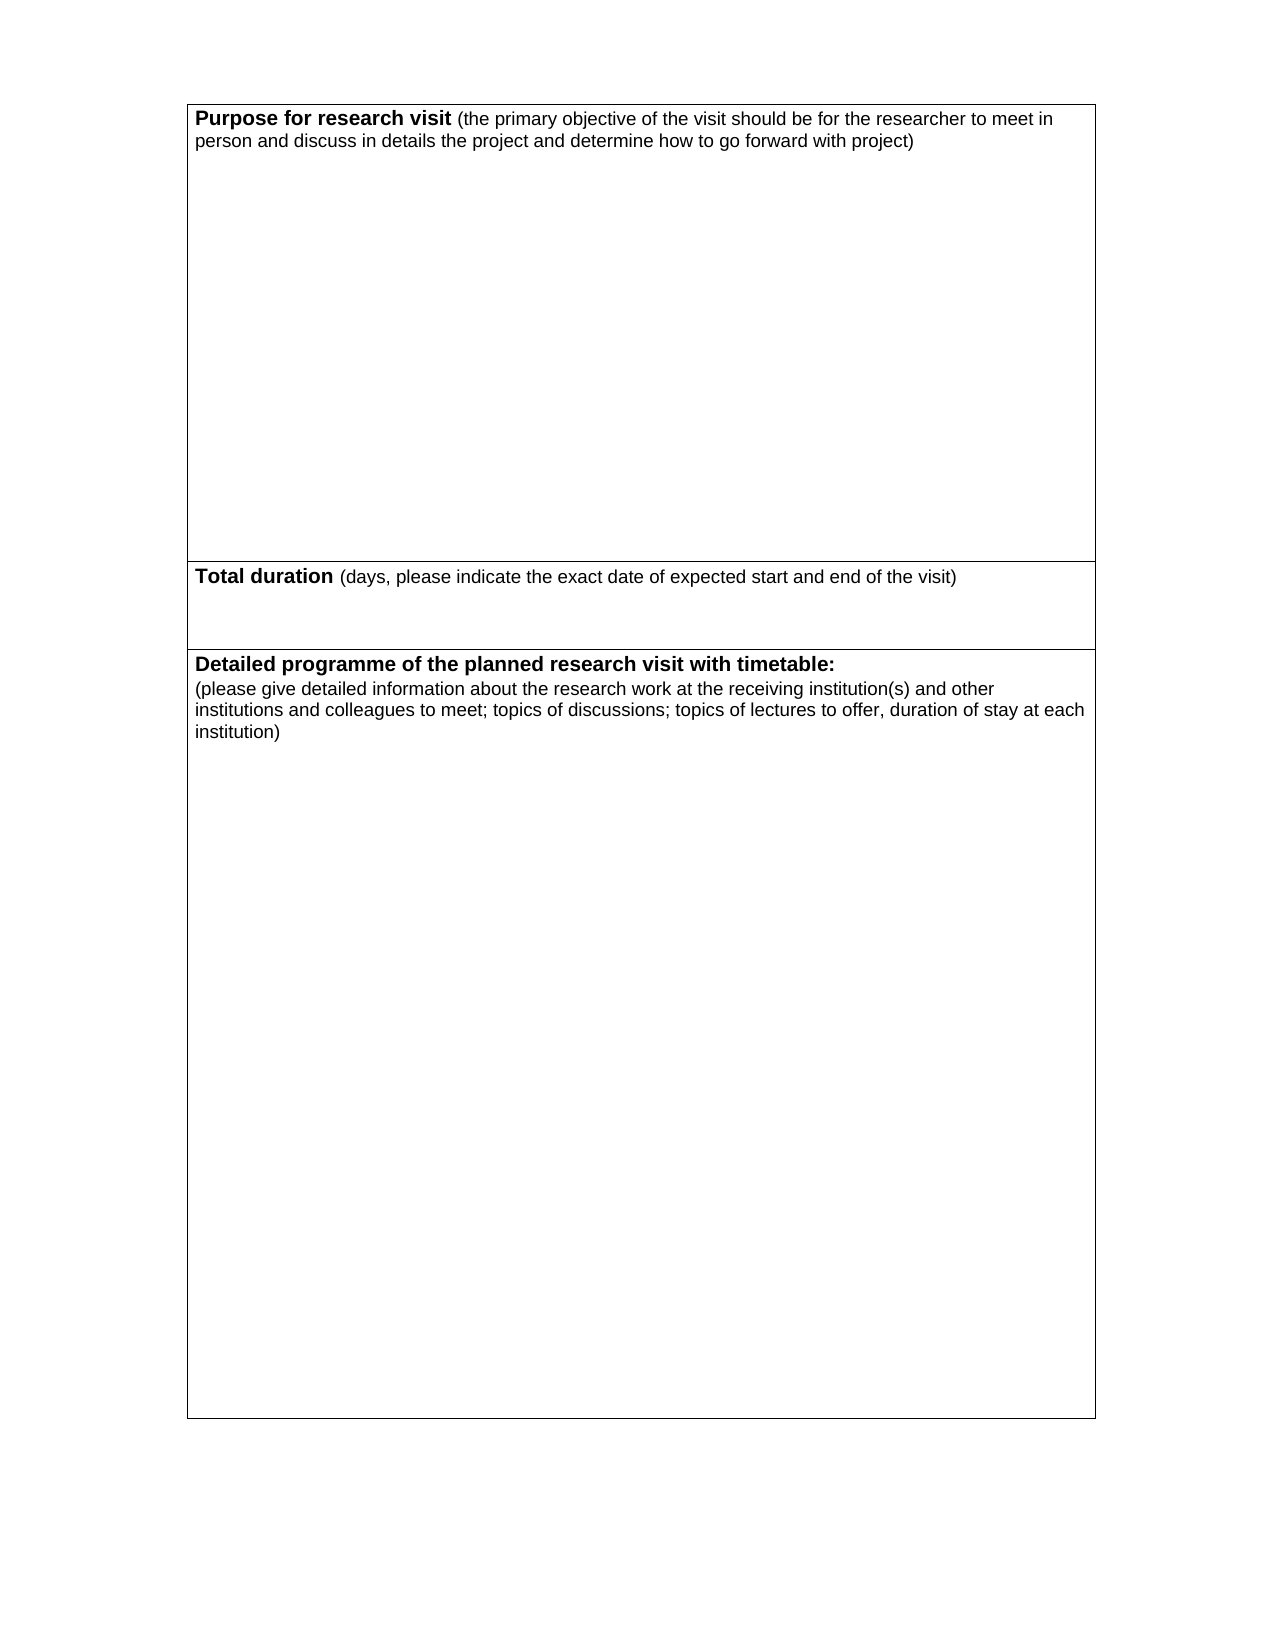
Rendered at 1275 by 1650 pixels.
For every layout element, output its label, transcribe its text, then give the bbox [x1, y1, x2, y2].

table_cell Detailed programme of the planned research visit with timetable: (please give detailed information about the research work at the receiving institution(s) and other institutions and colleagues to meet; topics of discussions; topics of lectures to offer, duration of stay at each institution) [188, 650, 1095, 1418]
table_cell Purpose for research visit (the primary objective of the visit should be for the researcher to meet in person and discuss in details the project and determine how to go forward with project) [188, 105, 1095, 561]
table_cell Total duration (days, please indicate the exact date of expected start and end of the visit) [188, 562, 1095, 649]
